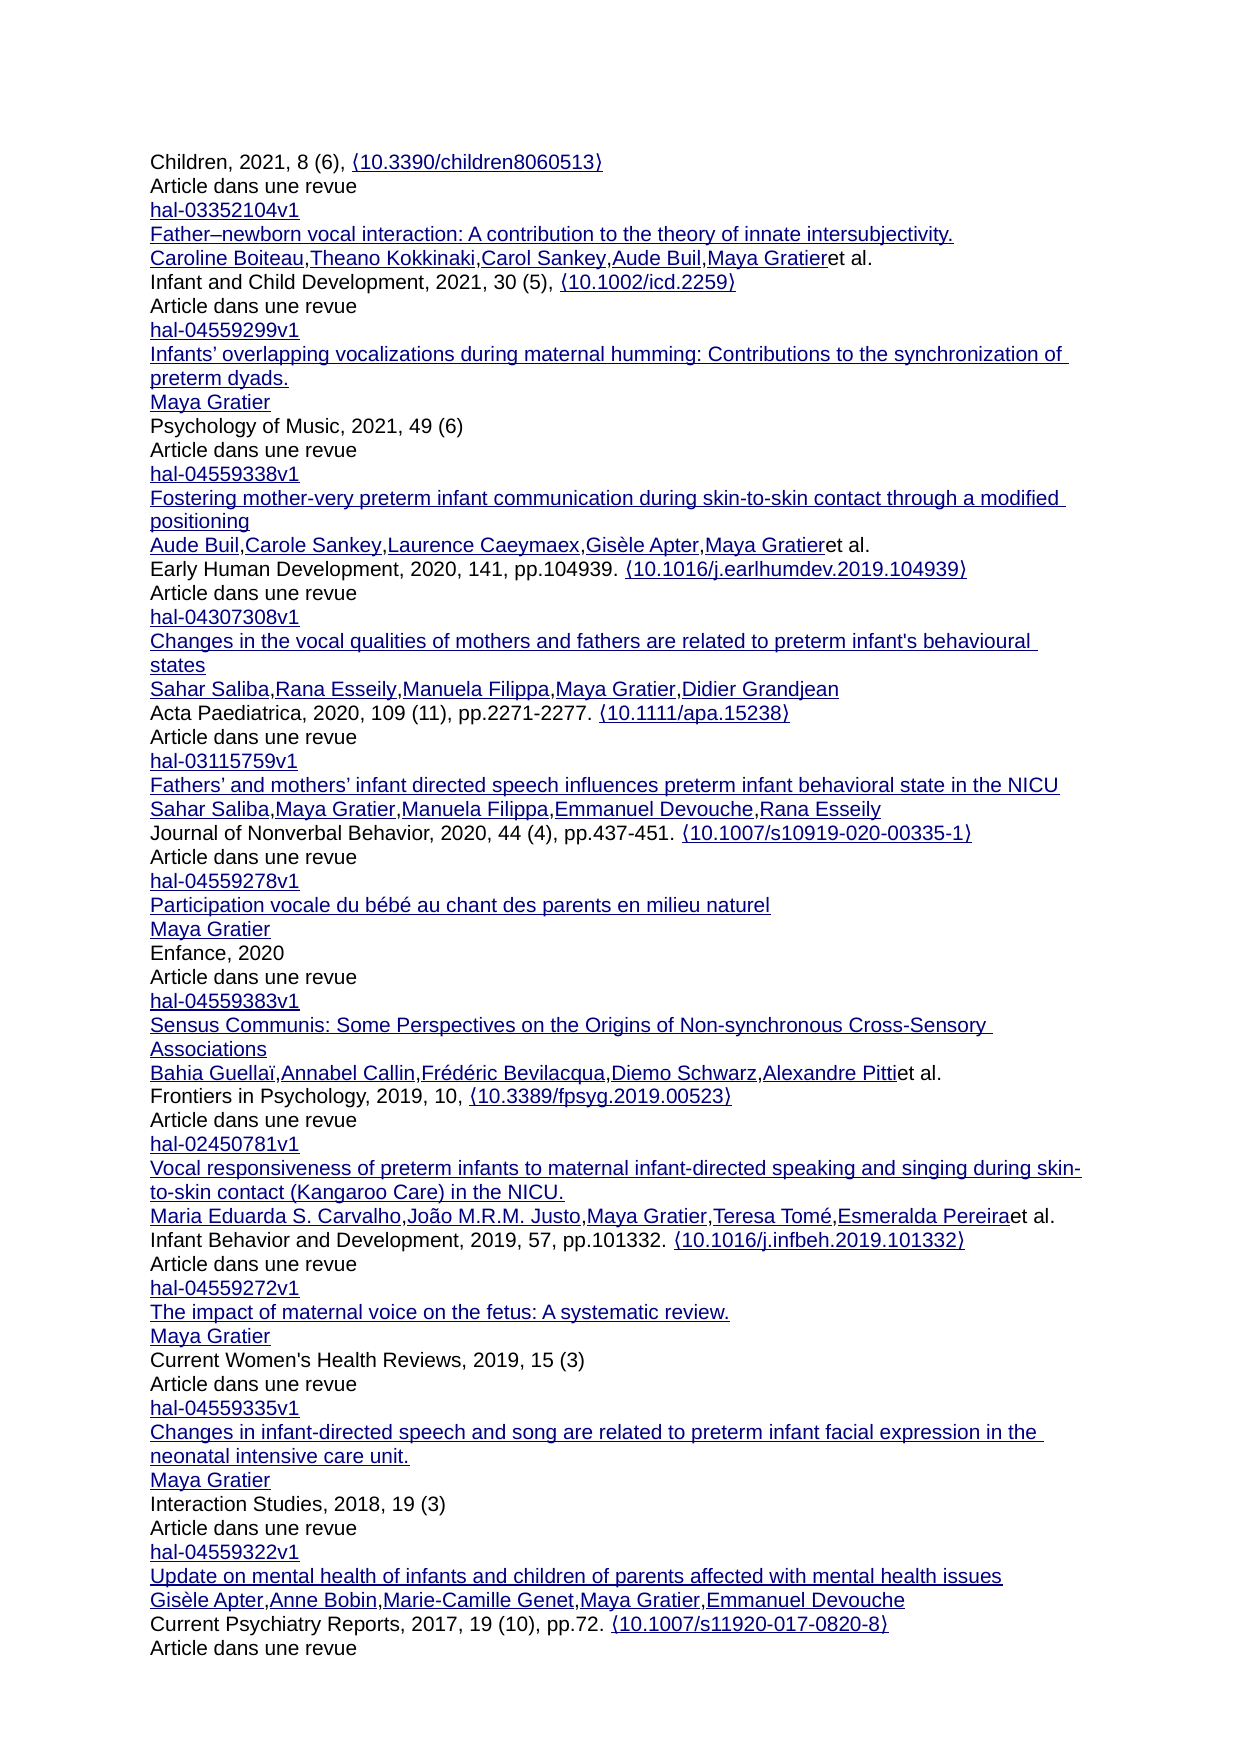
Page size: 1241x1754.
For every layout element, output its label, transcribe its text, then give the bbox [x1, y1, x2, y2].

table_cell Participation vocale du bébé au chant des parents en milieu naturel Maya Gratier Enfance, 2020 Article dans une revue hal-04559383v1 [150, 893, 1090, 1012]
table_cell Children, 2021, 8 (6), ⟨10.3390/children8060513⟩ Article dans une revue hal-03352104v1 [150, 150, 1090, 222]
table_cell Changes in the vocal qualities of mothers and fathers are related to preterm infant's behavioural states Sahar Saliba,Rana Esseily,Manuela Filippa,Maya Gratier,Didier Grandjean Acta Paediatrica, 2020, 109 (11), pp.2271-2277. ⟨10.1111/apa.15238⟩ Article dans une revue hal-03115759v1 [150, 629, 1090, 773]
table_cell Fostering mother-very preterm infant communication during skin-to-skin contact through a modified positioning Aude Buil,Carole Sankey,Laurence Caeymaex,Gisèle Apter,Maya Gratieret al. Early Human Development, 2020, 141, pp.104939. ⟨10.1016/j.earlhumdev.2019.104939⟩ Article dans une revue hal-04307308v1 [150, 485, 1090, 629]
table_cell Update on mental health of infants and children of parents affected with mental health issues Gisèle Apter,Anne Bobin,Marie-Camille Genet,Maya Gratier,Emmanuel Devouche Current Psychiatry Reports, 2017, 19 (10), pp.72. ⟨10.1007/s11920-017-0820-8⟩ Article dans une revue [150, 1564, 1090, 1659]
table_cell The impact of maternal voice on the fetus: A systematic review. Maya Gratier Current Women's Health Reviews, 2019, 15 (3) Article dans une revue hal-04559335v1 [150, 1300, 1090, 1420]
table_cell Changes in infant-directed speech and song are related to preterm infant facial expression in the neonatal intensive care unit. Maya Gratier Interaction Studies, 2018, 19 (3) Article dans une revue hal-04559322v1 [150, 1420, 1090, 1563]
table_cell Father–newborn vocal interaction: A contribution to the theory of innate intersubjectivity. Caroline Boiteau,Theano Kokkinaki,Carol Sankey,Aude Buil,Maya Gratieret al. Infant and Child Development, 2021, 30 (5), ⟨10.1002/icd.2259⟩ Article dans une revue hal-04559299v1 [150, 222, 1090, 342]
table_cell Infants’ overlapping vocalizations during maternal humming: Contributions to the synchronization of preterm dyads. Maya Gratier Psychology of Music, 2021, 49 (6) Article dans une revue hal-04559338v1 [150, 342, 1090, 485]
table_cell Fathers’ and mothers’ infant directed speech influences preterm infant behavioral state in the NICU Sahar Saliba,Maya Gratier,Manuela Filippa,Emmanuel Devouche,Rana Esseily Journal of Nonverbal Behavior, 2020, 44 (4), pp.437-451. ⟨10.1007/s10919-020-00335-1⟩ Article dans une revue hal-04559278v1 [150, 773, 1090, 893]
table_cell Sensus Communis: Some Perspectives on the Origins of Non-synchronous Cross-Sensory Associations Bahia Guellaï,Annabel Callin,Frédéric Bevilacqua,Diemo Schwarz,Alexandre Pittiet al. Frontiers in Psychology, 2019, 10, ⟨10.3389/fpsyg.2019.00523⟩ Article dans une revue hal-02450781v1 [150, 1013, 1090, 1156]
table_cell Vocal responsiveness of preterm infants to maternal infant-directed speaking and singing during skin-to-skin contact (Kangaroo Care) in the NICU. Maria Eduarda S. Carvalho,João M.R.M. Justo,Maya Gratier,Teresa Tomé,Esmeralda Pereiraet al. Infant Behavior and Development, 2019, 57, pp.101332. ⟨10.1016/j.infbeh.2019.101332⟩ Article dans une revue hal-04559272v1 [150, 1156, 1090, 1300]
